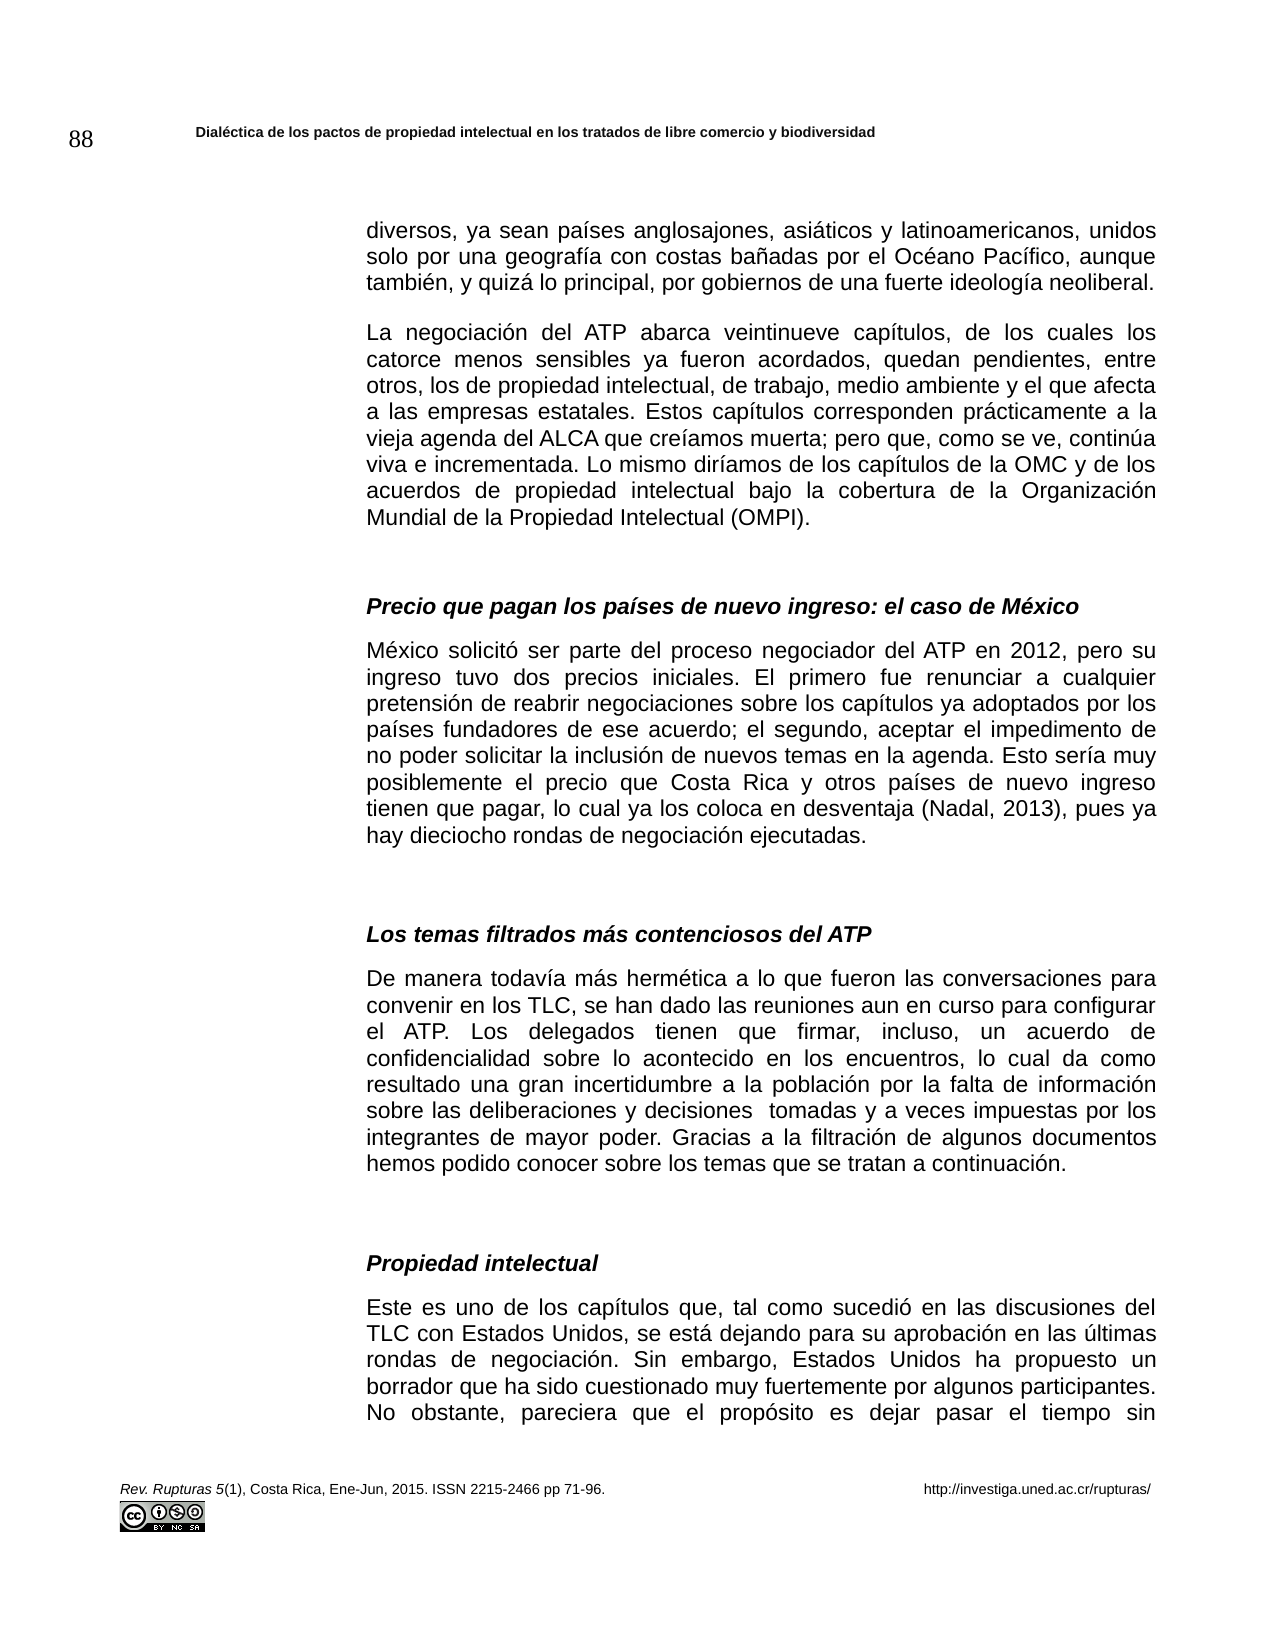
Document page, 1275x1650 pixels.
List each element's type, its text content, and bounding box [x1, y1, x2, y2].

subtitle Propiedad intelectual [366, 1250, 1157, 1276]
text México solicitó ser parte del proceso negociador del ATP en 2012, pero su ingreso tuvo dos precios iniciales. El primero fue renunciar a cualquier pretensión de reabrir negociaciones sobre los capítulos ya adoptados por los países fundadores de ese acuerdo; el segundo, aceptar el impedimento de no poder solicitar la inclusión de nuevos temas en la agenda. Esto sería muy posiblemente el precio que Costa Rica y otros países de nuevo ingreso tienen que pagar, lo cual ya los coloca en desventaja (Nadal, 2013), pues ya hay dieciocho rondas de negociación ejecutadas. [366, 637, 1157, 848]
subtitle Los temas filtrados más contenciosos del ATP [366, 921, 1157, 948]
text De manera todavía más hermética a lo que fueron las conversaciones para convenir en los TLC, se han dado las reuniones aun en curso para configurar el ATP. Los delegados tienen que firmar, incluso, un acuerdo de confidencialidad sobre lo acontecido en los encuentros, lo cual da como resultado una gran incertidumbre a la población por la falta de información sobre las deliberaciones y decisiones tomadas y a veces impuestas por los integrantes de mayor poder. Gracias a la filtración de algunos documentos hemos podido conocer sobre los temas que se tratan a continuación. [366, 965, 1157, 1176]
text Este es uno de los capítulos que, tal como sucedió en las discusiones del TLC con Estados Unidos, se está dejando para su aprobación en las últimas rondas de negociación. Sin embargo, Estados Unidos ha propuesto un borrador que ha sido cuestionado muy fuertemente por algunos participantes. No obstante, pareciera que el propósito es dejar pasar el tiempo sin [366, 1294, 1157, 1426]
text La negociación del ATP abarca veintinueve capítulos, de los cuales los catorce menos sensibles ya fueron acordados, quedan pendientes, entre otros, los de propiedad intelectual, de trabajo, medio ambiente y el que afecta a las empresas estatales. Estos capítulos corresponden prácticamente a la vieja agenda del ALCA que creíamos muerta; pero que, como se ve, continúa viva e incrementada. Lo mismo diríamos de los capítulos de la OMC y de los acuerdos de propiedad intelectual bajo la cobertura de la Organización Mundial de la Propiedad Intelectual (OMPI). [366, 319, 1157, 530]
picture [119, 1501, 205, 1532]
text diversos, ya sean países anglosajones, asiáticos y latinoamericanos, unidos solo por una geografía con costas bañadas por el Océano Pacífico, aunque también, y quizá lo principal, por gobiernos de una fuerte ideología neoliberal. [366, 217, 1157, 296]
subtitle Precio que pagan los países de nuevo ingreso: el caso de México [366, 593, 1157, 619]
